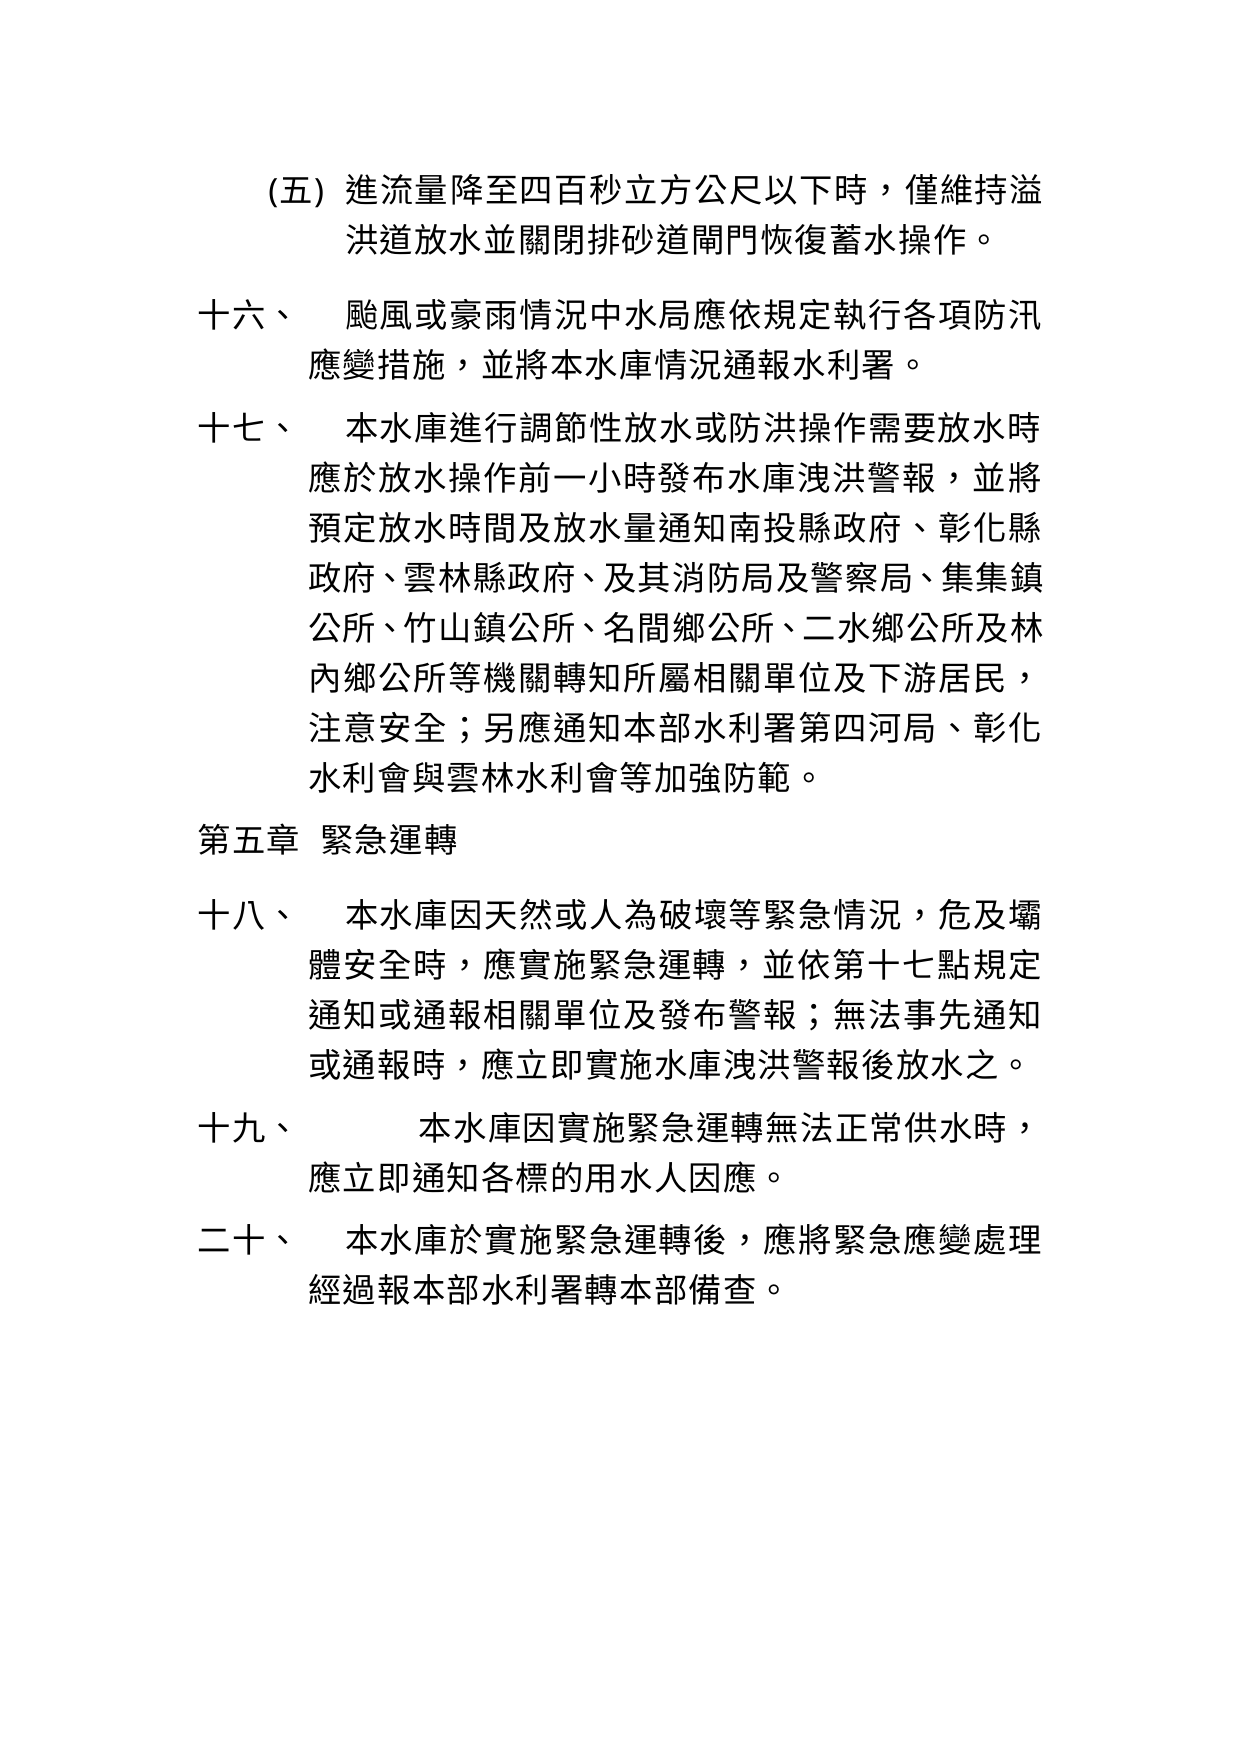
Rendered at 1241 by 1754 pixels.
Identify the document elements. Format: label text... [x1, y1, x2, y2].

list 颱風或豪雨情況中水局應依規定執行各項防汛應變措施，並將本水庫情況通報水利署。 [197, 288, 1043, 388]
list 本水庫進行調節性放水或防洪操作需要放水時，應於放水操作前一小時發布水庫洩洪警報，並將預定放水時間及放水量通知南投縣政府、彰化縣政府、雲林縣政府、及其消防局及警察局、集集鎮公所、竹山鎮公所、名間鄉公所、二水鄉公所及林內鄉公所等機關轉知所屬相關單位及下游居民，注意安全；另應通知本部水利署第四河局、彰化水利會與雲林水利會等加強防範。 [197, 400, 1043, 800]
list 本水庫因實施緊急運轉無法正常供水時，應立即通知各標的用水人因應。 [197, 1100, 1043, 1200]
subtitle 第五章 緊急運轉 [197, 813, 1043, 863]
list 進流量降至四百秒立方公尺以下時，僅維持溢洪道放水並關閉排砂道閘門恢復蓄水操作。 [268, 163, 1043, 263]
list 本水庫因天然或人為破壞等緊急情況，危及壩體安全時，應實施緊急運轉，並依第十七點規定通知或通報相關單位及發布警報；無法事先通知或通報時，應立即實施水庫洩洪警報後放水之。 [197, 888, 1043, 1088]
list 本水庫於實施緊急運轉後，應將緊急應變處理經過報本部水利署轉本部備查。 [197, 1213, 1043, 1313]
